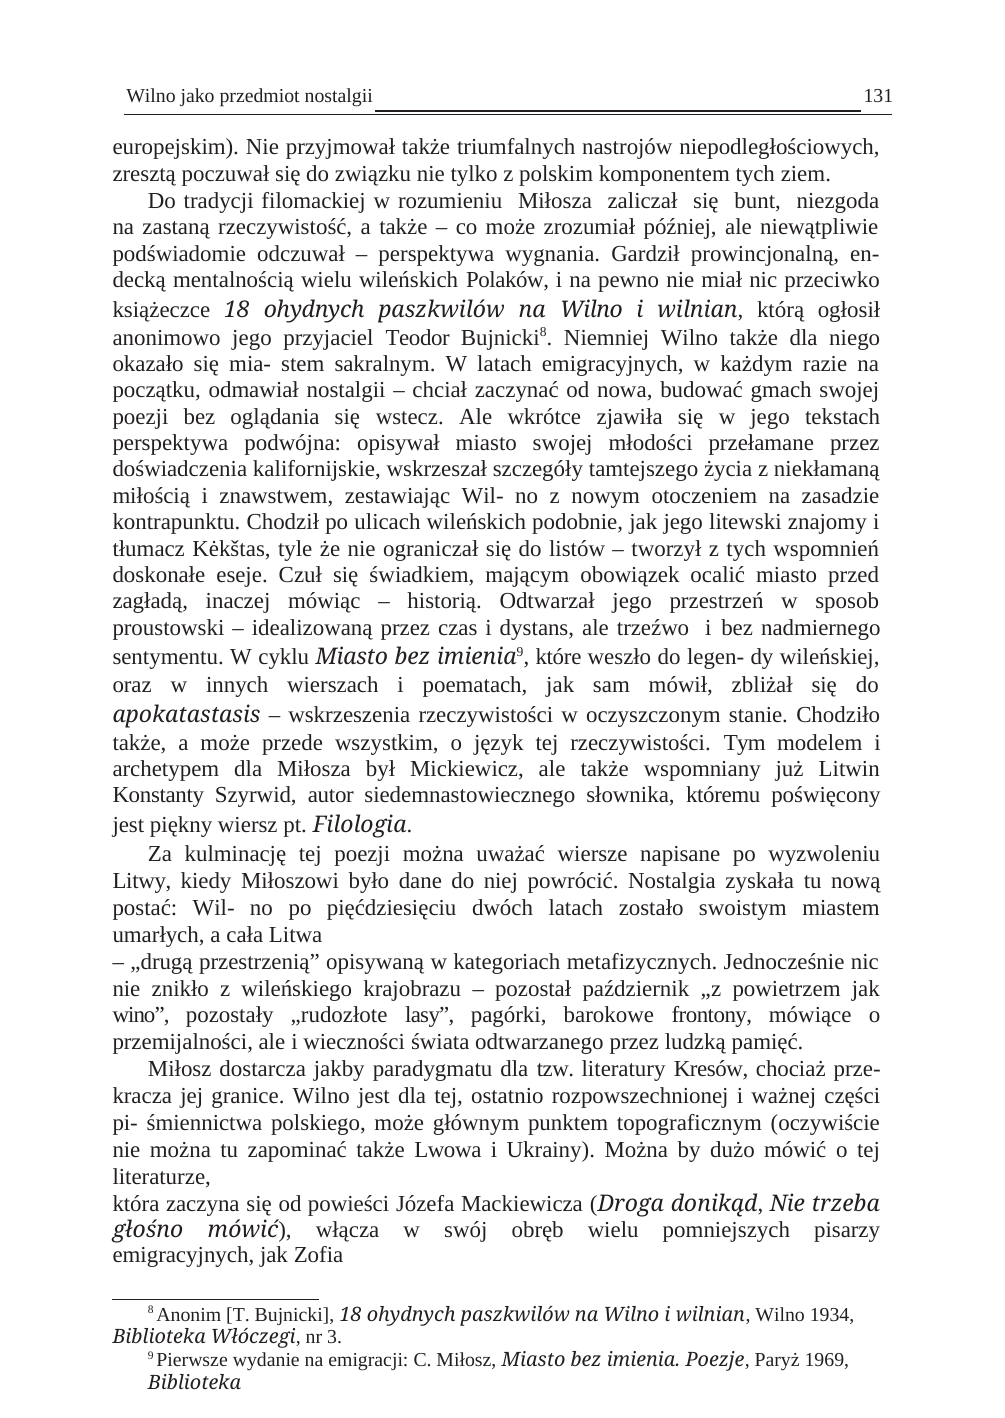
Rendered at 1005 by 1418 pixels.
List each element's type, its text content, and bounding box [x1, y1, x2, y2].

text 9 Pierwsze wydanie na emigracji: C. Miłosz, Miasto bez imienia. Poezje, Paryż 1969, Biblioteka [148, 1349, 904, 1394]
text która zaczyna się od powieści Józefa Mackiewicza (Droga donikąd, Nie trzeba głośno mówić), włącza w swój obręb wielu pomniejszych pisarzy emigracyjnych, jak Zofia [112, 1190, 881, 1267]
text europejskim). Nie przyjmował także triumfalnych nastrojów niepodległościowych, zresztą poczuwał się do związku nie tylko z polskim komponentem tych ziem. [112, 133, 880, 186]
text Do tradycji filomackiej w rozumieniu Miłosza zaliczał się bunt, niezgoda na zastaną rzeczywistość, a także – co może zrozumiał później, ale niewątpliwie podświadomie odczuwał – perspektywa wygnania. Gardził prowincjonalną, en- decką mentalnością wielu wileńskich Polaków, i na pewno nie miał nic przeciwko książeczce 18 ohydnych paszkwilów na Wilno i wilnian, którą ogłosił anonimowo jego przyjaciel Teodor Bujnicki8. Niemniej Wilno także dla niego okazało się mia- stem sakralnym. W latach emigracyjnych, w każdym razie na początku, odmawiał nostalgii – chciał zaczynać od nowa, budować gmach swojej poezji bez oglądania się wstecz. Ale wkrótce zjawiła się w jego tekstach perspektywa podwójna: opisywał miasto swojej młodości przełamane przez doświadczenia kalifornijskie, wskrzeszał szczegóły tamtejszego życia z niekłamaną miłością i znawstwem, zestawiając Wil- no z nowym otoczeniem na zasadzie kontrapunktu. Chodził po ulicach wileńskich podobnie, jak jego litewski znajomy i tłumacz Kėkštas, tyle że nie ograniczał się do listów – tworzył z tych wspomnień doskonałe eseje. Czuł się świadkiem, mającym obowiązek ocalić miasto przed zagładą, inaczej mówiąc – historią. Odtwarzał jego przestrzeń w sposob proustowski – idealizowaną przez czas i dystans, ale trzeźwo i bez nadmiernego sentymentu. W cyklu Miasto bez imienia9, które weszło do legen- dy wileńskiej, oraz w innych wierszach i poematach, jak sam mówił, zbliżał się do apokatastasis – wskrzeszenia rzeczywistości w oczyszczonym stanie. Chodziło także, a może przede wszystkim, o język tej rzeczywistości. Tym modelem i archetypem dla Miłosza był Mickiewicz, ale także wspomniany już Litwin Konstanty Szyrwid, autor siedemnastowiecznego słownika, któremu poświęcony jest piękny wiersz pt. Filologia. [112, 187, 881, 839]
text Za kulminację tej poezji można uważać wiersze napisane po wyzwoleniu Litwy, kiedy Miłoszowi było dane do niej powrócić. Nostalgia zyskała tu nową postać: Wil- no po pięćdziesięciu dwóch latach zostało swoistym miastem umarłych, a cała Litwa [112, 840, 880, 947]
text Miłosz dostarcza jakby paradygmatu dla tzw. literatury Kresów, chociaż prze- kracza jej granice. Wilno jest dla tej, ostatnio rozpowszechnionej i ważnej części pi- śmiennictwa polskiego, może głównym punktem topograficznym (oczywiście nie można tu zapominać także Lwowa i Ukrainy). Można by dużo mówić o tej literaturze, [112, 1055, 881, 1189]
text – „drugą przestrzenią” opisywaną w kategoriach metafizycznych. Jednocześnie nic nie znikło z wileńskiego krajobrazu – pozostał październik „z powietrzem jak wino”, pozostały „rudozłote lasy”, pagórki, barokowe frontony, mówiące o przemijalności, ale i wieczności świata odtwarzanego przez ludzką pamięć. [112, 948, 880, 1055]
text 8 Anonim [T. Bujnicki], 18 ohydnych paszkwilów na Wilno i wilnian, Wilno 1934, Biblioteka Włóczegi, nr 3. [112, 1303, 889, 1349]
